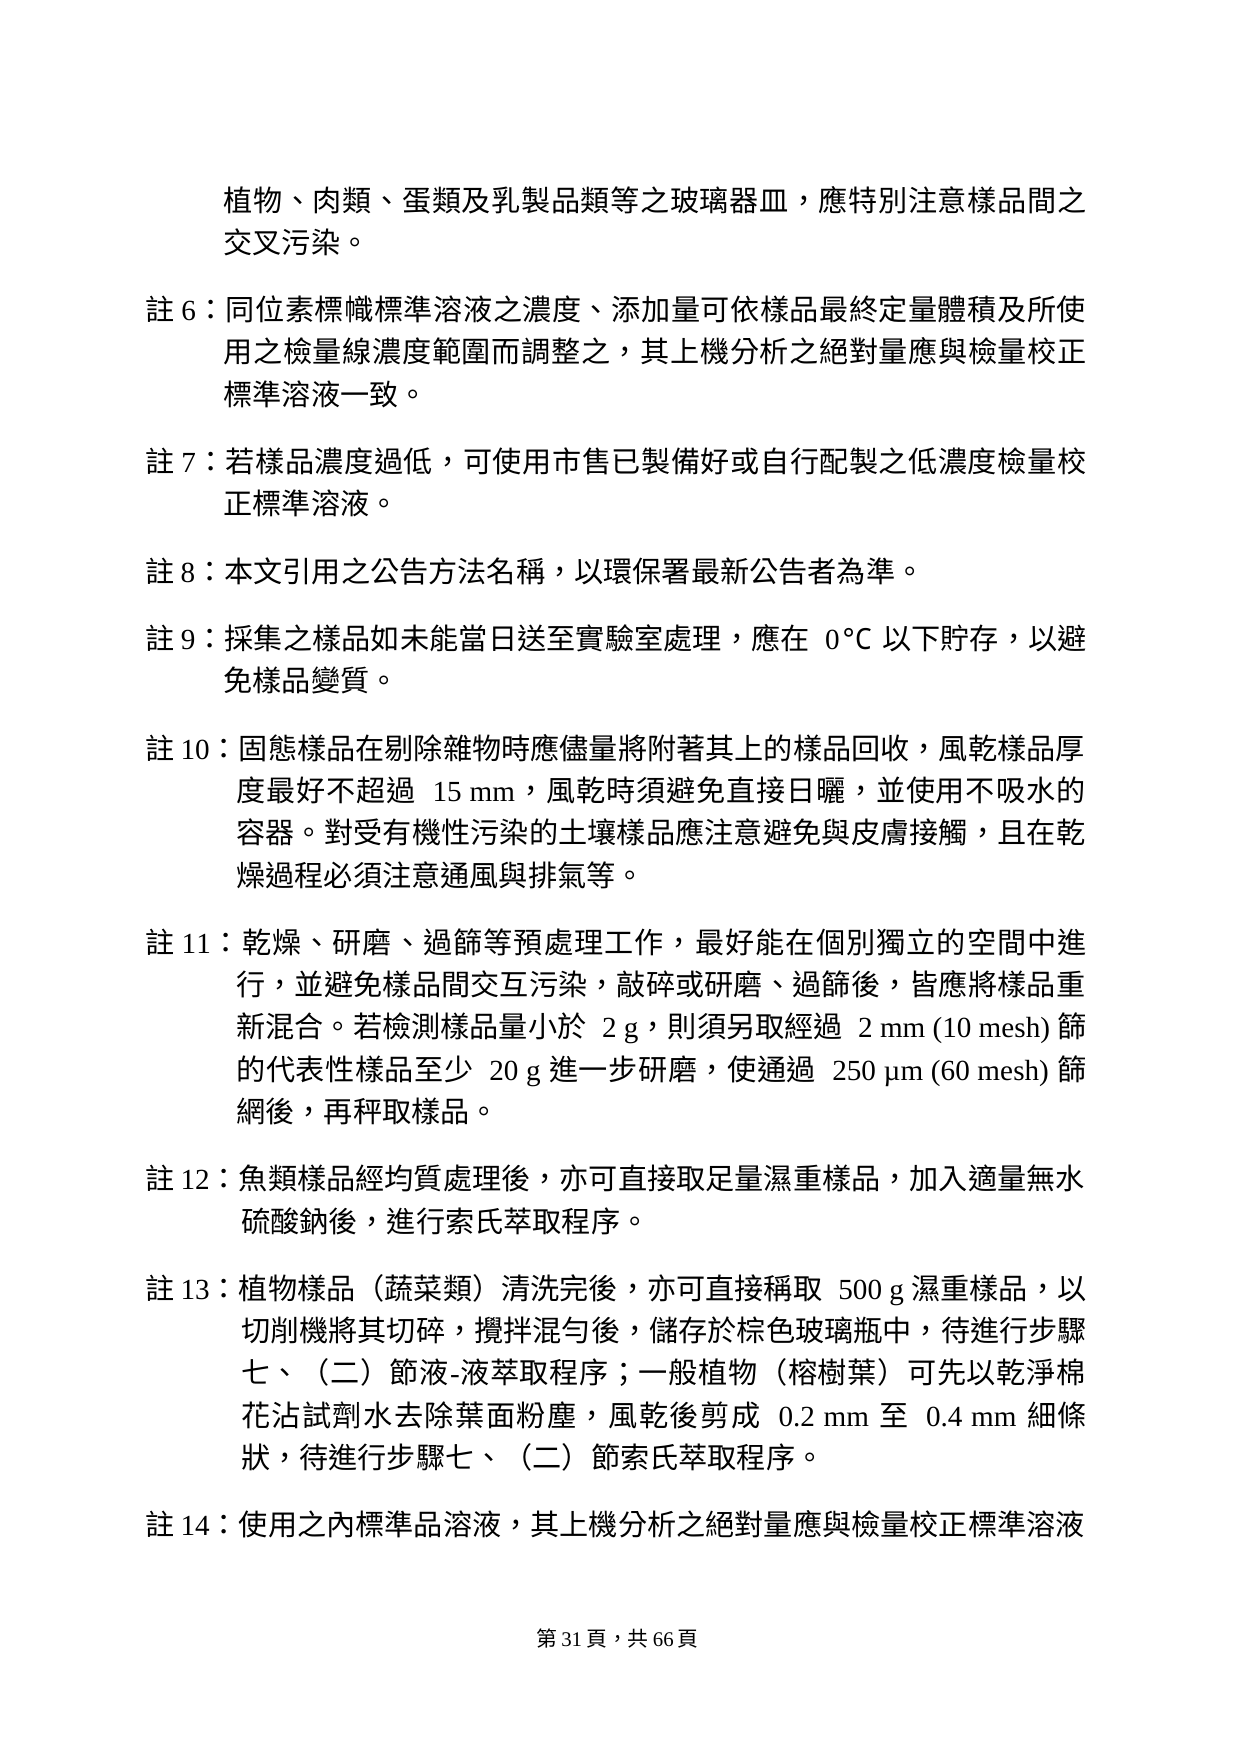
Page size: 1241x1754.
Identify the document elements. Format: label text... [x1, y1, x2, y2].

text 註8：本文引用之公告方法名稱，以環保署最新公告者為準。 [145, 548, 1087, 591]
text 註6：同位素標幟標準溶液之濃度、添加量可依樣品最終定量體積及所使用之檢量線濃度範圍而調整之，其上機分析之絕對量應與檢量校正標準溶液一致。 [145, 287, 1087, 414]
text 註12：魚類樣品經均質處理後，亦可直接取足量濕重樣品，加入適量無水硫酸鈉後，進行索氏萃取程序。 [145, 1156, 1087, 1240]
text 註13：植物樣品（蔬菜類）清洗完後，亦可直接稱取 500 g 濕重樣品，以切削機將其切碎，攪拌混勻後，儲存於棕色玻璃瓶中，待進行步驟七、（二）節液-液萃取程序；一般植物（榕樹葉）可先以乾淨棉花沾試劑水去除葉面粉塵，風乾後剪成 0.2 mm 至 0.4 mm 細條狀，待進行步驟七、（二）節索氏萃取程序。 [145, 1265, 1087, 1477]
text 註14：使用之內標準品溶液，其上機分析之絕對量應與檢量校正標準溶液 [145, 1502, 1087, 1544]
text 註7：若樣品濃度過低，可使用市售已製備好或自行配製之低濃度檢量校正標準溶液。 [145, 439, 1087, 523]
text 註11：乾燥、研磨、過篩等預處理工作，最好能在個別獨立的空間中進行，並避免樣品間交互污染，敲碎或研磨、過篩後，皆應將樣品重新混合。若檢測樣品量小於 2 g，則須另取經過 2 mm (10 mesh) 篩的代表性樣品至少 20 g 進一步研磨，使通過 250 µm (60 mesh) 篩網後，再秤取樣品。 [145, 919, 1087, 1131]
text 植物、肉類、蛋類及乳製品類等之玻璃器皿，應特別注意樣品間之交叉污染。 [145, 177, 1087, 262]
text 註10：固態樣品在剔除雜物時應儘量將附著其上的樣品回收，風乾樣品厚度最好不超過 15 mm，風乾時須避免直接日曬，並使用不吸水的容器。對受有機性污染的土壤樣品應注意避免與皮膚接觸，且在乾燥過程必須注意通風與排氣等。 [145, 725, 1087, 894]
text 註9：採集之樣品如未能當日送至實驗室處理，應在 0℃ 以下貯存，以避免樣品變質。 [145, 616, 1087, 700]
